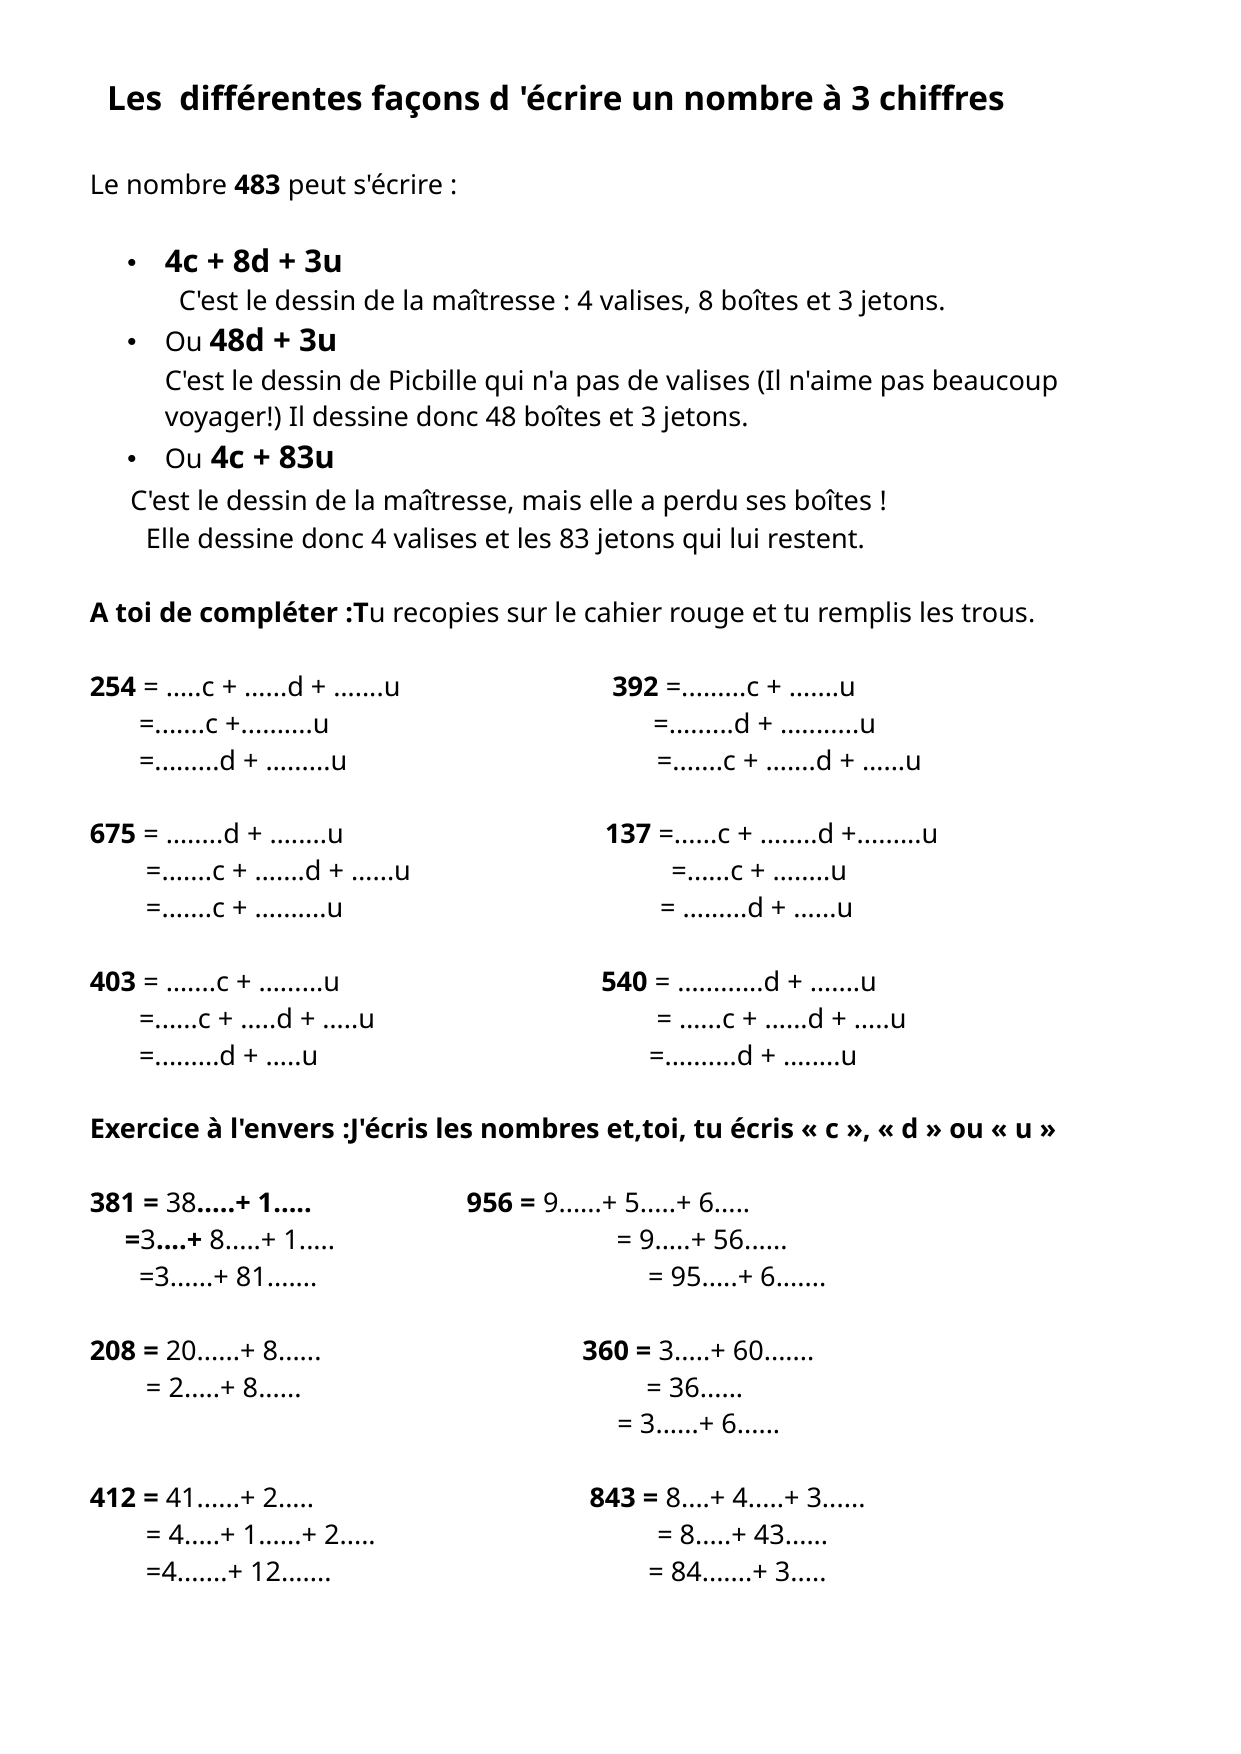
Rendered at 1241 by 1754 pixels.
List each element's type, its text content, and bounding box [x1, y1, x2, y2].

list C'est le dessin de Picbille qui n'a pas de valises (Il n'aime pas beaucoup voyager!) Il dessine donc 48 boîtes et 3 jetons. [127, 361, 1148, 435]
text =.......c + …....d + …...u =......c + ….....u [89, 852, 1148, 889]
text =.......c + ….......u = …......d + …...u [89, 889, 1148, 926]
text 254 = …..c + …...d + …....u 392 =.........c + …....u [89, 667, 1148, 704]
list Ou 4c + 83u [127, 435, 1148, 477]
text = 2.....+ 8...... = 36...... [89, 1368, 1148, 1405]
text 208 = 20......+ 8...... 360 = 3.....+ 60....... [89, 1331, 1148, 1368]
list C'est le dessin de la maîtresse : 4 valises, 8 boîtes et 3 jetons. [127, 282, 1148, 318]
text 412 = 41......+ 2..... 843 = 8....+ 4.....+ 3...... [89, 1479, 1148, 1516]
text = 3......+ 6...... [89, 1405, 1148, 1442]
text =.......c +..........u =.........d + …........u [89, 704, 1148, 741]
list 4c + 8d + 3u [127, 239, 1148, 282]
text 675 = ….....d + ….....u 137 =......c + ….....d +.........u [89, 815, 1148, 852]
text 381 = 38.....+ 1..... 956 = 9......+ 5.....+ 6..... [89, 1184, 1148, 1221]
text Le nombre 483 peut s'écrire : [89, 165, 1148, 202]
text Les différentes façons d 'écrire un nombre à 3 chiffres [89, 74, 1148, 120]
text =.........d + …..u =..........d + ….....u [89, 1036, 1148, 1073]
text =4.......+ 12....... = 84.......+ 3..... [89, 1552, 1148, 1589]
text A toi de compléter :Tu recopies sur le cahier rouge et tu remplis les trous. [89, 594, 1148, 631]
text C'est le dessin de la maîtresse, mais elle a perdu ses boîtes ! [89, 477, 1148, 520]
text =3....+ 8.....+ 1..... = 9.....+ 56...... [89, 1221, 1148, 1257]
text =.........d + …......u =.......c + …....d + …...u [89, 741, 1148, 778]
text =......c + …..d + …..u = …...c + …...d + …..u [89, 999, 1148, 1036]
text = 4.....+ 1......+ 2..... = 8.....+ 43...... [89, 1516, 1148, 1552]
text Exercice à l'envers :J'écris les nombres et,toi, tu écris « c », « d » ou « u » [89, 1110, 1148, 1147]
list Ou 48d + 3u [127, 318, 1148, 361]
text 403 = …....c + …......u 540 = ….........d + …....u [89, 962, 1148, 999]
text Elle dessine donc 4 valises et les 83 jetons qui lui restent. [89, 520, 1148, 557]
text =3......+ 81....... = 95.....+ 6....... [89, 1257, 1148, 1294]
